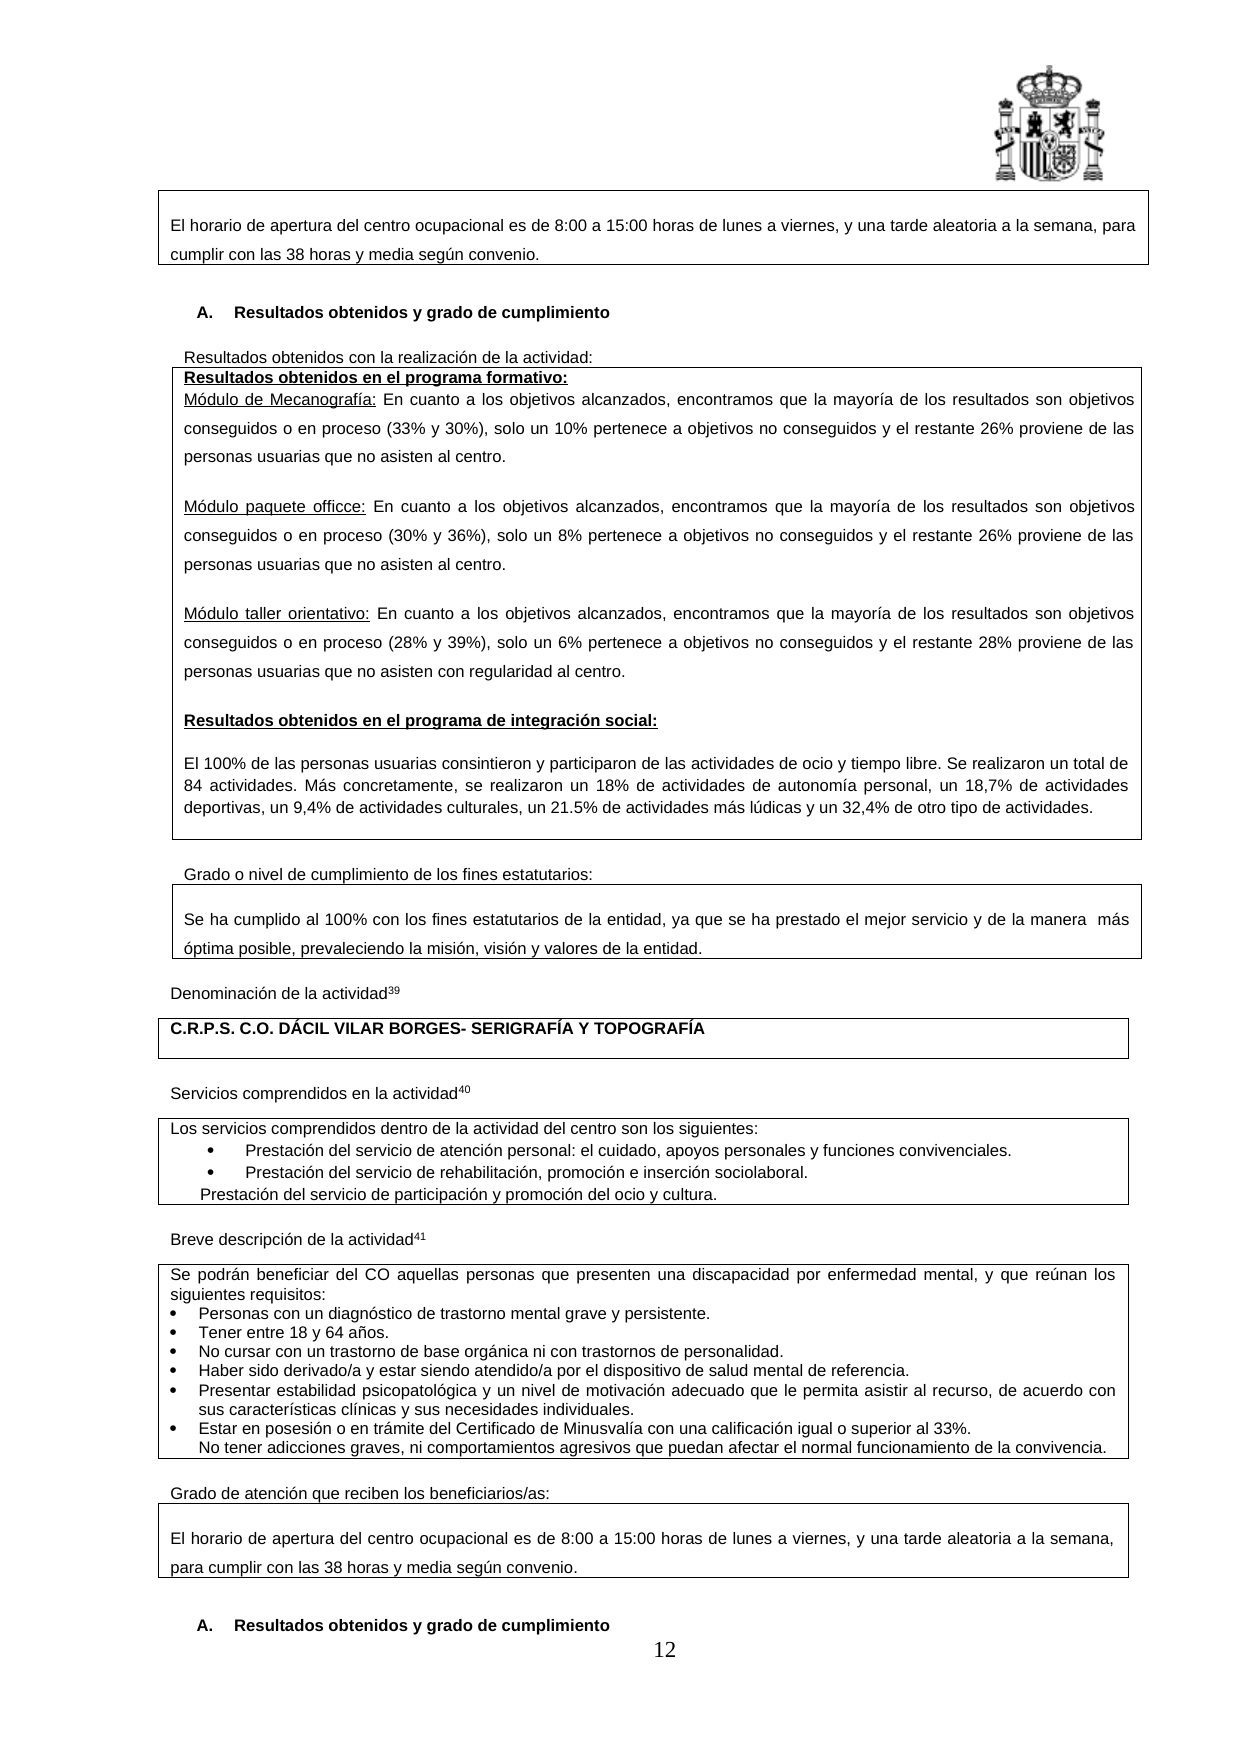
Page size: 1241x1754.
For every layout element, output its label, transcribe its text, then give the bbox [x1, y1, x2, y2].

table_cell [1128, 1458, 1142, 1503]
table_cell Los servicios comprendidos dentro de la actividad del centro son los siguientes: Prestación del servicio de atención personal: el cuidado, apoyos personales y funciones convivenciales. Prestación del servicio de rehabilitación, promoción e inserción sociolaboral. Prestación del servicio de participación y promoción del ocio y cultura. [159, 1119, 1128, 1204]
table_cell El horario de apertura del centro ocupacional es de 8:00 a 15:00 horas de lunes a viernes, y una tarde aleatoria a la semana, para cumplir con las 38 horas y media según convenio. [159, 191, 1148, 264]
table_cell [1129, 1118, 1142, 1204]
table_cell Servicios comprendidos en la actividad [159, 1059, 1128, 1118]
table_cell [1128, 1058, 1142, 1118]
table_cell Se ha cumplido al 100% con los fines estatutarios de la entidad, ya que se ha prestado el mejor servicio y de la manera más óptima posible, prevaleciendo la misión, visión y valores de la entidad. [173, 885, 1141, 958]
table_cell Se podrán beneficiar del CO aquellas personas que presenten una discapacidad por enfermedad mental, y que reúnan los siguientes requisitos: Personas con un diagnóstico de trastorno mental grave y persistente. Tener entre 18 y 64 años. No cursar con un trastorno de base orgánica ni con trastornos de personalidad. Haber sido derivado/a y estar siendo atendido/a por el dispositivo de salud mental de referencia. Presentar estabilidad psicopatológica y un nivel de motivación adecuado que le permita asistir al recurso, de acuerdo con sus características clínicas y sus necesidades individuales. Estar en posesión o en trámite del Certificado de Minusvalía con una calificación igual o superior al 33%. No tener adicciones graves, ni comportamientos agresivos que puedan afectar el normal funcionamiento de la convivencia. [159, 1265, 1128, 1457]
table_cell Breve descripción de la actividad [159, 1205, 1128, 1264]
table_cell [1128, 1204, 1142, 1264]
table_cell El horario de apertura del centro ocupacional es de 8:00 a 15:00 horas de lunes a viernes, y una tarde aleatoria a la semana, para cumplir con las 38 horas y media según convenio. [159, 1504, 1128, 1577]
table_cell [1128, 959, 1142, 1018]
table_header Resultados obtenidos con la realización de la actividad: [173, 323, 1142, 367]
table_cell C.R.P.S. C.O. DÁCIL VILAR BORGES- SERIGRAFÍA Y TOPOGRAFÍA [159, 1019, 1128, 1057]
table_cell [159, 839, 172, 884]
table_cell [159, 884, 172, 958]
table_cell Beneficiarios/as de la actividad Resultados obtenidos y grado de cumplimiento Beneficiarios/as de la actividad Resultados obtenidos y grado de cumplimiento Beneficiarios/as de la actividad Resultados obtenidos y grado de cumplimiento Beneficiarios/as de la actividad Resultados obtenidos y grado de cumplimiento Identificación de la actividad Resultados obtenidos y grado de cumplimiento Resultados obtenidos y grado de cumplimiento Beneficiarios/as de la actividad Resultados obtenidos y grado de cumplimiento Beneficiarios/as de la actividad Resultados obtenidos y grado de cumplimiento Beneficiarios/as de la actividad Resultados obtenidos y grado de cumplimiento Coste y financiación de la actividad B. Identificación de la actividad 2: Viviendas Tuteladas y Programa de Autonomía Personal (PAP) Beneficiarios/as de la actividad Resultados obtenidos y grado de cumplimiento Beneficiarios/as de la actividad Resultados obtenidos y grado de cumplimiento [148, 189, 1208, 1635]
table_cell Denominación de la actividad [159, 958, 1128, 1018]
table_cell Grado de atención que reciben los beneficiarios/as: [159, 1459, 1128, 1503]
table_cell [1129, 1264, 1142, 1457]
table_cell Resultados obtenidos en el programa formativo: Módulo de Mecanografía: En cuanto a los objetivos alcanzados, encontramos que la mayoría de los resultados son objetivos conseguidos o en proceso (33% y 30%), solo un 10% pertenece a objetivos no conseguidos y el restante 26% proviene de las personas usuarias que no asisten al centro. Módulo paquete officce: En cuanto a los objetivos alcanzados, encontramos que la mayoría de los resultados son objetivos conseguidos o en proceso (30% y 36%), solo un 8% pertenece a objetivos no conseguidos y el restante 26% proviene de las personas usuarias que no asisten al centro. Módulo taller orientativo: En cuanto a los objetivos alcanzados, encontramos que la mayoría de los resultados son objetivos conseguidos o en proceso (28% y 39%), solo un 6% pertenece a objetivos no conseguidos y el restante 28% proviene de las personas usuarias que no asisten con regularidad al centro. Resultados obtenidos en el programa de integración social: El 100% de las personas usuarias consintieron y participaron de las actividades de ocio y tiempo libre. Se realizaron un total de 84 actividades. Más concretamente, se realizaron un 18% de actividades de autonomía personal, un 18,7% de actividades deportivas, un 9,4% de actividades culturales, un 21.5% de actividades más lúdicas y un 32,4% de otro tipo de actividades. [173, 368, 1141, 839]
table_cell Grado o nivel de cumplimiento de los fines estatutarios: [173, 840, 1142, 884]
table_header [159, 323, 172, 367]
table_cell [159, 367, 172, 839]
table_cell [1129, 1503, 1142, 1577]
table_cell [1129, 1018, 1142, 1057]
